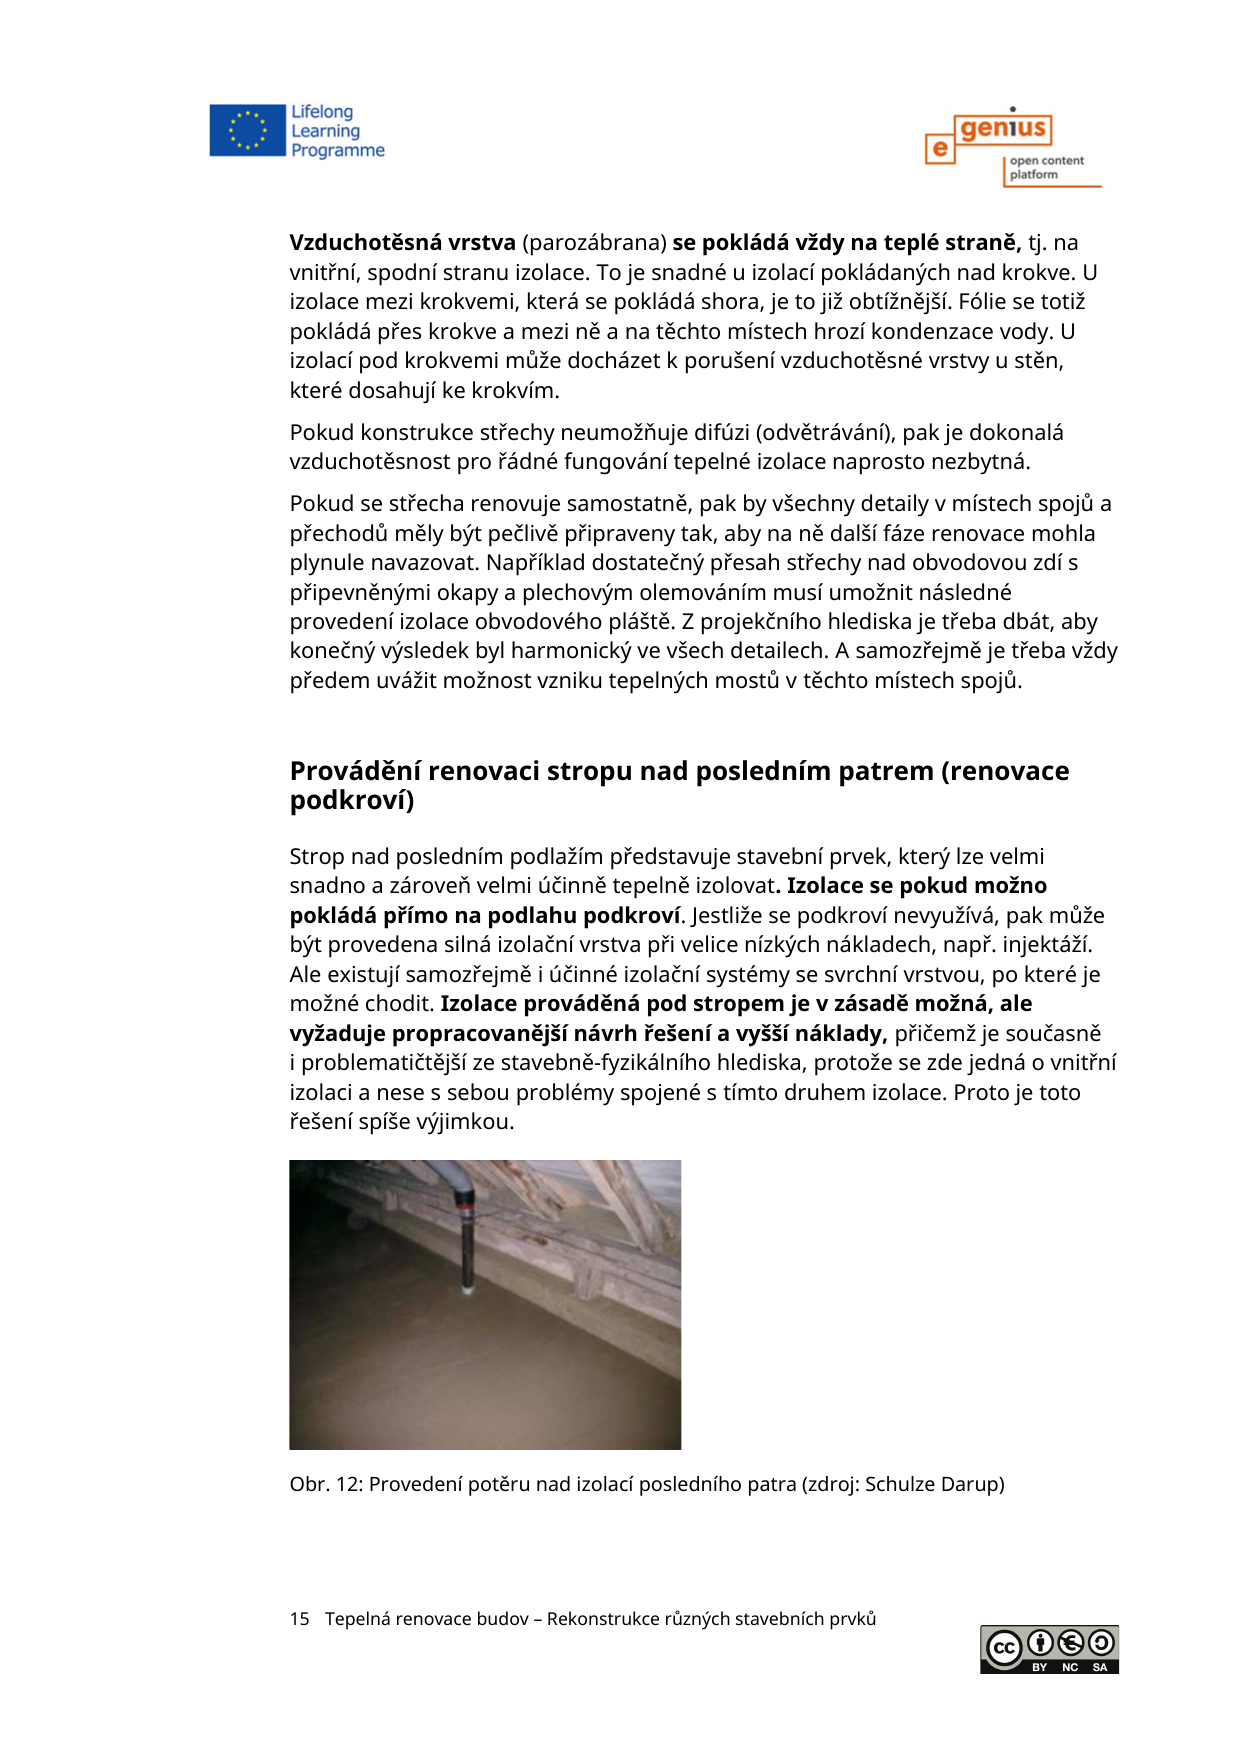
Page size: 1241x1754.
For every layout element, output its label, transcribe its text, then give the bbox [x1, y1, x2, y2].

subtitle Provádění renovaci stropu nad posledním patrem (renovace podkroví) [289, 757, 1119, 816]
text Vzduchotěsná vrstva (parozábrana) se pokládá vždy na teplé straně, tj. na vnitřní, spodní stranu izolace. To je snadné u izolací pokládaných nad krokve. U izolace mezi krokvemi, která se pokládá shora, je to již obtížnější. Fólie se totiž pokládá přes krokve a mezi ně a na těchto místech hrozí kondenzace vody. U izolací pod krokvemi může docházet k porušení vzduchotěsné vrstvy u stěn, které dosahují ke krokvím. [289, 227, 1119, 404]
text Obr. 12: Provedení potěru nad izolací posledního patra (zdroj: Schulze Darup) [1005, 1470, 1119, 1497]
text Strop nad posledním podlažím představuje stavební prvek, který lze velmi snadno a zároveň velmi účinně tepelně izolovat. Izolace se pokud možno pokládá přímo na podlahu podkroví. Jestliže se podkroví nevyužívá, pak může být provedena silná izolační vrstva při velice nízkých nákladech, např. injektáží. Ale existují samozřejmě i účinné izolační systémy se svrchní vrstvou, po které je možné chodit. Izolace prováděná pod stropem je v zásadě možná, ale vyžaduje propracovanější návrh řešení a vyšší náklady, přičemž je současně i problematičtější ze stavebně-fyzikálního hlediska, protože se zde jedná o vnitřní izolaci a nese s sebou problémy spojené s tímto druhem izolace. Proto je toto řešení spíše výjimkou. [289, 841, 1119, 1136]
text Pokud se střecha renovuje samostatně, pak by všechny detaily v místech spojů a přechodů měly být pečlivě připraveny tak, aby na ně další fáze renovace mohla plynule navazovat. Například dostatečný přesah střechy nad obvodovou zdí s připevněnými okapy a plechovým olemováním musí umožnit následné provedení izolace obvodového pláště. Z projekčního hlediska je třeba dbát, aby konečný výsledek byl harmonický ve všech detailech. A samozřejmě je třeba vždy předem uvážit možnost vzniku tepelných mostů v těchto místech spojů. [289, 488, 1119, 694]
text Pokud konstrukce střechy neumožňuje difúzi (odvětrávání), pak je dokonalá vzduchotěsnost pro řádné fungování tepelné izolace naprosto nezbytná. [289, 416, 1119, 475]
